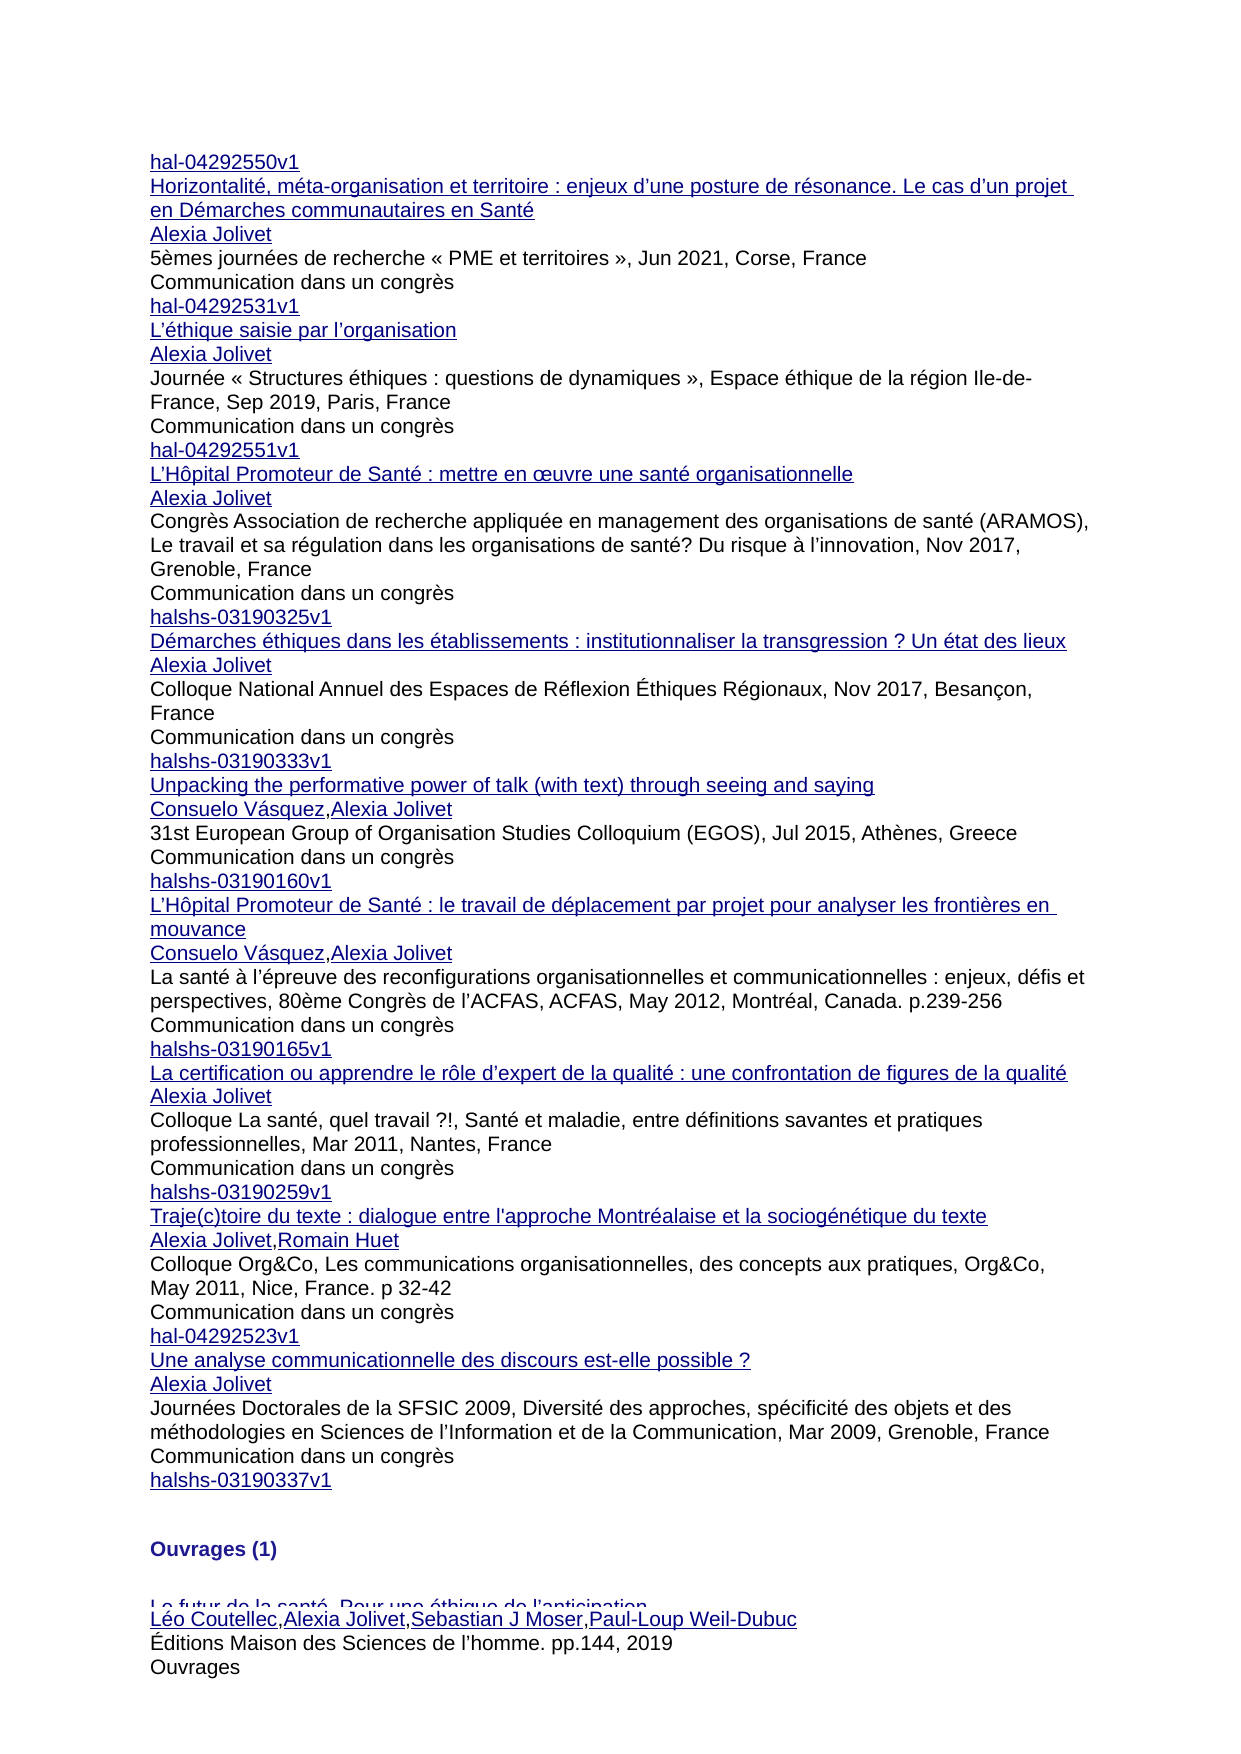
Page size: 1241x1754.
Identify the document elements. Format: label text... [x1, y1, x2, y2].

table_cell Horizontalité, méta-organisation et territoire : enjeux d’une posture de résonance. Le cas d’un projet en Démarches communautaires en Santé Alexia Jolivet 5èmes journées de recherche « PME et territoires », Jun 2021, Corse, France Communication dans un congrès hal-04292531v1 [150, 174, 1090, 318]
table_cell Traje(c)toire du texte : dialogue entre l'approche Montréalaise et la sociogénétique du texte Alexia Jolivet,Romain Huet Colloque Org&Co, Les communications organisationnelles, des concepts aux pratiques, Org&Co, May 2011, Nice, France. p 32-42 Communication dans un congrès hal-04292523v1 [150, 1204, 1090, 1348]
subtitle Ouvrages (1) [150, 1536, 1090, 1560]
table_cell La certification ou apprendre le rôle d’expert de la qualité : une confrontation de figures de la qualité Alexia Jolivet Colloque La santé, quel travail ?!, Santé et maladie, entre définitions savantes et pratiques professionnelles, Mar 2011, Nantes, France Communication dans un congrès halshs-03190259v1 [150, 1060, 1090, 1204]
table_cell Démarches éthiques dans les établissements : institutionnaliser la transgression ? Un état des lieux Alexia Jolivet Colloque National Annuel des Espaces de Réflexion Éthiques Régionaux, Nov 2017, Besançon, France Communication dans un congrès halshs-03190333v1 [150, 629, 1090, 773]
table_header hal-04292550v1 [150, 150, 1090, 174]
table_cell L’éthique saisie par l’organisation Alexia Jolivet Journée « Structures éthiques : questions de dynamiques », Espace éthique de la région Ile-de-France, Sep 2019, Paris, France Communication dans un congrès hal-04292551v1 [150, 318, 1090, 461]
table_cell L’Hôpital Promoteur de Santé : le travail de déplacement par projet pour analyser les frontières en mouvance Consuelo Vásquez,Alexia Jolivet La santé à l’épreuve des reconfigurations organisationnelles et communicationnelles : enjeux, défis et perspectives, 80ème Congrès de l’ACFAS, ACFAS, May 2012, Montréal, Canada. p.239-256 Communication dans un congrès halshs-03190165v1 [150, 893, 1090, 1060]
table_cell L’Hôpital Promoteur de Santé : mettre en œuvre une santé organisationnelle Alexia Jolivet Congrès Association de recherche appliquée en management des organisations de santé (ARAMOS), Le travail et sa régulation dans les organisations de santé? Du risque à l’innovation, Nov 2017, Grenoble, France Communication dans un congrès halshs-03190325v1 [150, 461, 1090, 629]
table_header Le futur de la santé. Pour une éthique de l’anticipation Léo Coutellec,Alexia Jolivet,Sebastian J Moser,Paul-Loup Weil-Dubuc Éditions Maison des Sciences de l’homme. pp.144, 2019 Ouvrages [150, 1595, 1090, 1679]
table_cell Unpacking the performative power of talk (with text) through seeing and saying Consuelo Vásquez,Alexia Jolivet 31st European Group of Organisation Studies Colloquium (EGOS), Jul 2015, Athènes, Greece Communication dans un congrès halshs-03190160v1 [150, 773, 1090, 893]
table_cell Une analyse communicationnelle des discours est-elle possible ? Alexia Jolivet Journées Doctorales de la SFSIC 2009, Diversité des approches, spécificité des objets et des méthodologies en Sciences de l’Information et de la Communication, Mar 2009, Grenoble, France Communication dans un congrès halshs-03190337v1 [150, 1348, 1090, 1492]
